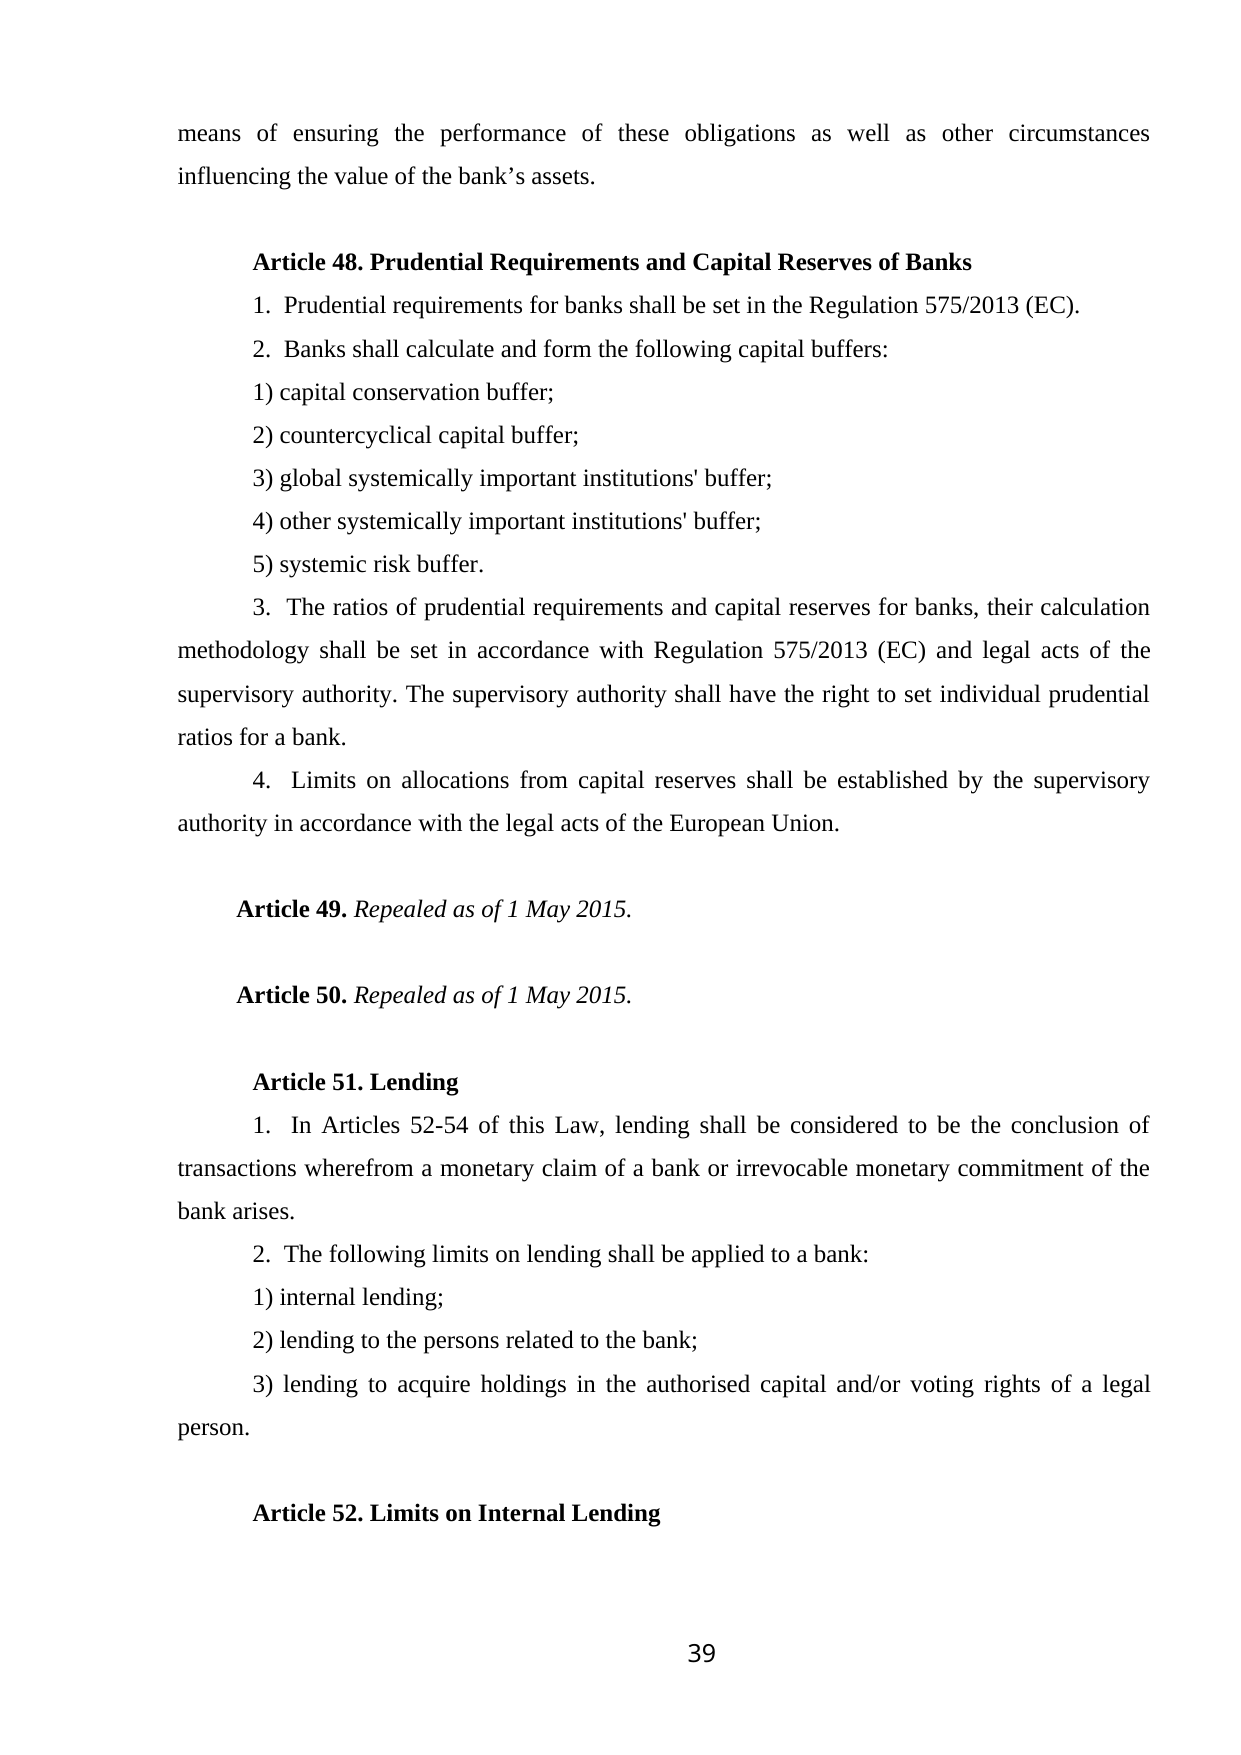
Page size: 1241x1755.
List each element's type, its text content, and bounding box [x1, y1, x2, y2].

text 5) systemic risk buffer. [177, 549, 1152, 578]
text 1. Prudential requirements for banks shall be set in the Regulation 575/2013 (EC). [177, 291, 1152, 319]
text Article 49. Repealed as of 1 May 2015. [177, 894, 1152, 923]
text Article 50. Repealed as of 1 May 2015. [177, 981, 1152, 1009]
text Article 51. Lending [177, 1067, 1152, 1096]
text 2. The following limits on lending shall be applied to a bank: [177, 1239, 1152, 1268]
text 2) countercyclical capital buffer; [177, 420, 1152, 449]
text Article 48. Prudential Requirements and Capital Reserves of Banks [177, 247, 1152, 276]
text 4) other systemically important institutions' buffer; [177, 506, 1152, 535]
text 4. Limits on allocations from capital reserves shall be established by the supervisory authority in accordance with the legal acts of the European Union. [177, 765, 1152, 837]
text 3) lending to acquire holdings in the authorised capital and/or voting rights of a legal person. [177, 1369, 1152, 1441]
text 3. The ratios of prudential requirements and capital reserves for banks, their calculation methodology shall be set in accordance with Regulation 575/2013 (EC) and legal acts of the supervisory authority. The supervisory authority shall have the right to set individual prudential ratios for a bank. [177, 592, 1152, 751]
text 2. Banks shall calculate and form the following capital buffers: [177, 334, 1152, 362]
text 1) internal lending; [177, 1282, 1152, 1311]
text Article 52. Limits on Internal Lending [177, 1498, 1152, 1527]
text 1) capital conservation buffer; [177, 377, 1152, 406]
text 1. In Articles 52-54 of this Law, lending shall be considered to be the conclusion of transactions wherefrom a monetary claim of a bank or irrevocable monetary commitment of the bank arises. [177, 1110, 1152, 1225]
text 2) lending to the persons related to the bank; [177, 1326, 1152, 1354]
text means of ensuring the performance of these obligations as well as other circumstances influencing the value of the bank’s assets. [177, 118, 1152, 190]
text 3) global systemically important institutions' buffer; [177, 463, 1152, 492]
